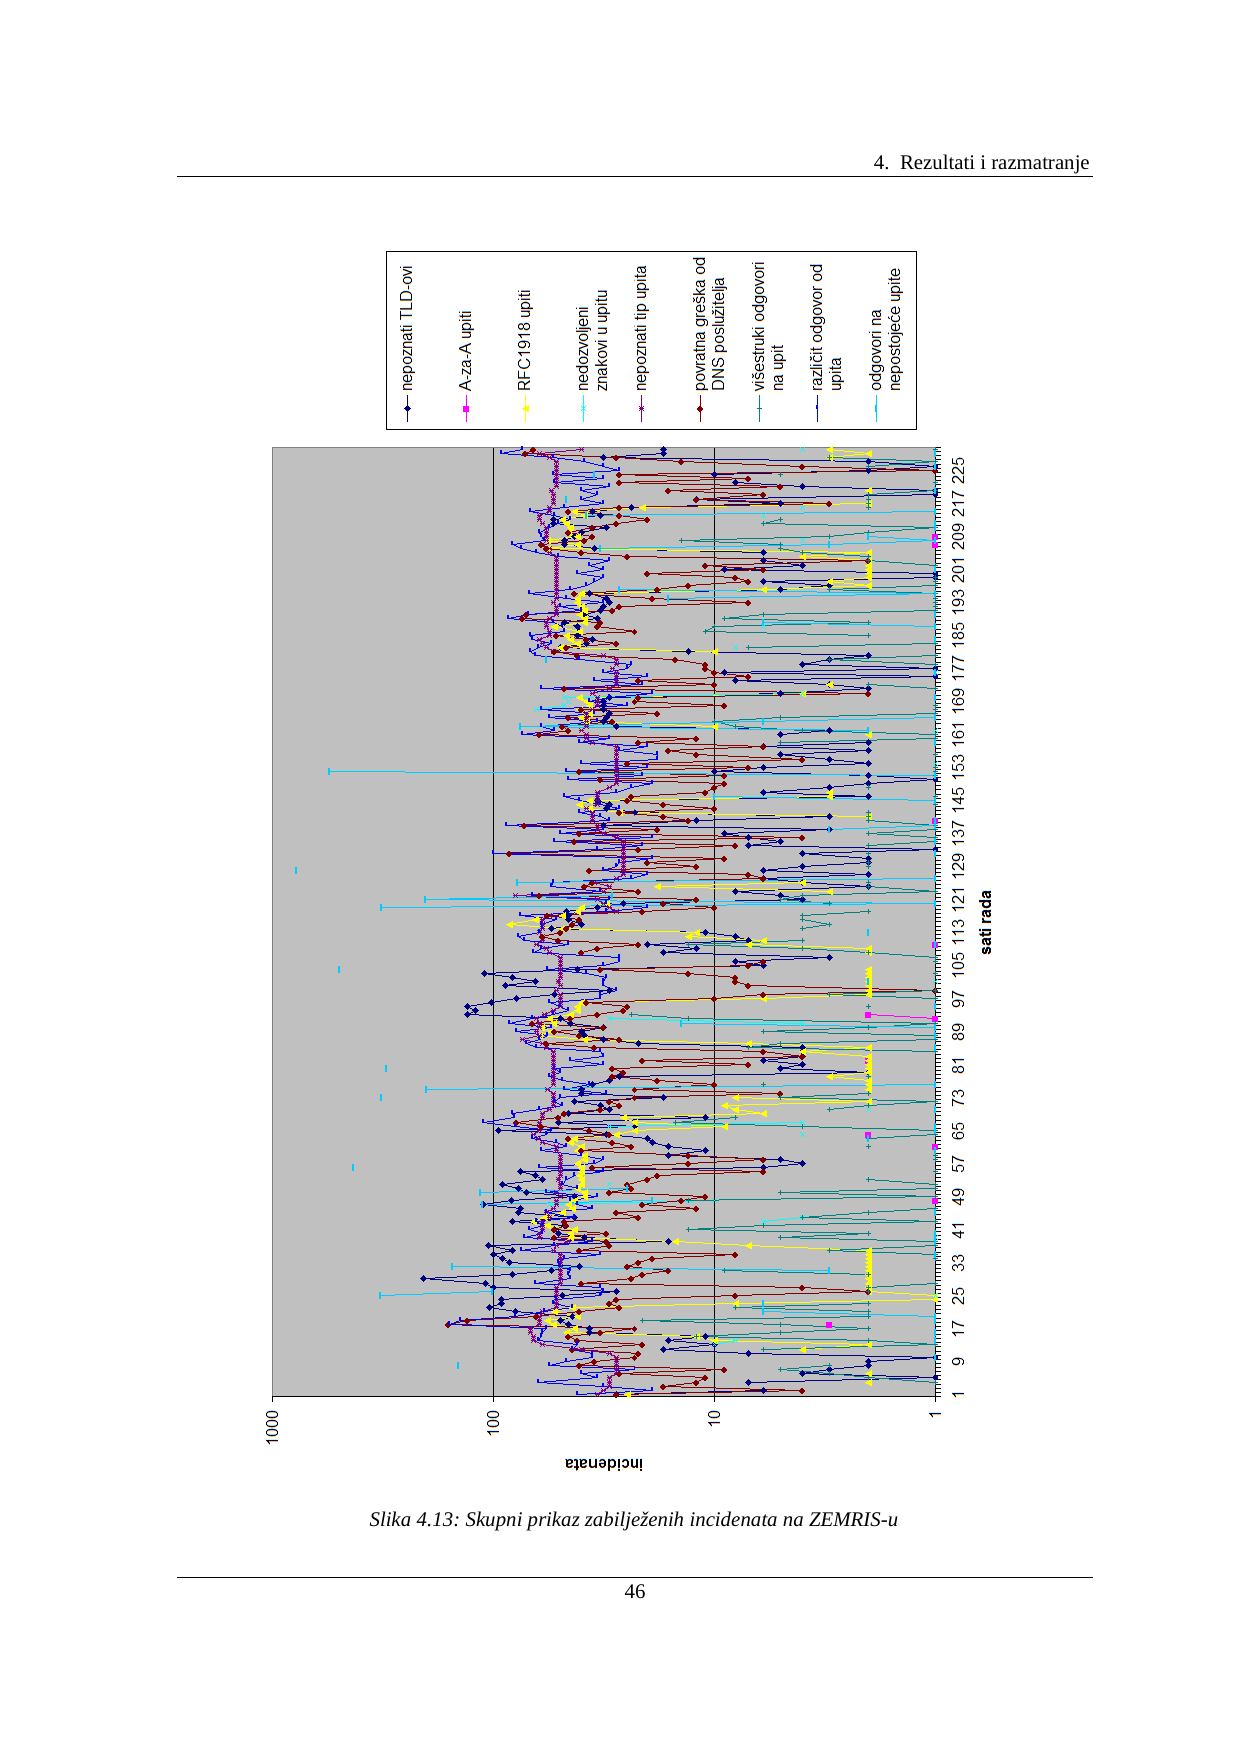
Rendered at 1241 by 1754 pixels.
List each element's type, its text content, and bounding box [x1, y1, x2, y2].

picture [253, 246, 1017, 1495]
text Slika 4.13: Skupni prikaz zabilježenih incidenata na ZEMRIS-u [246, 1507, 1024, 1531]
